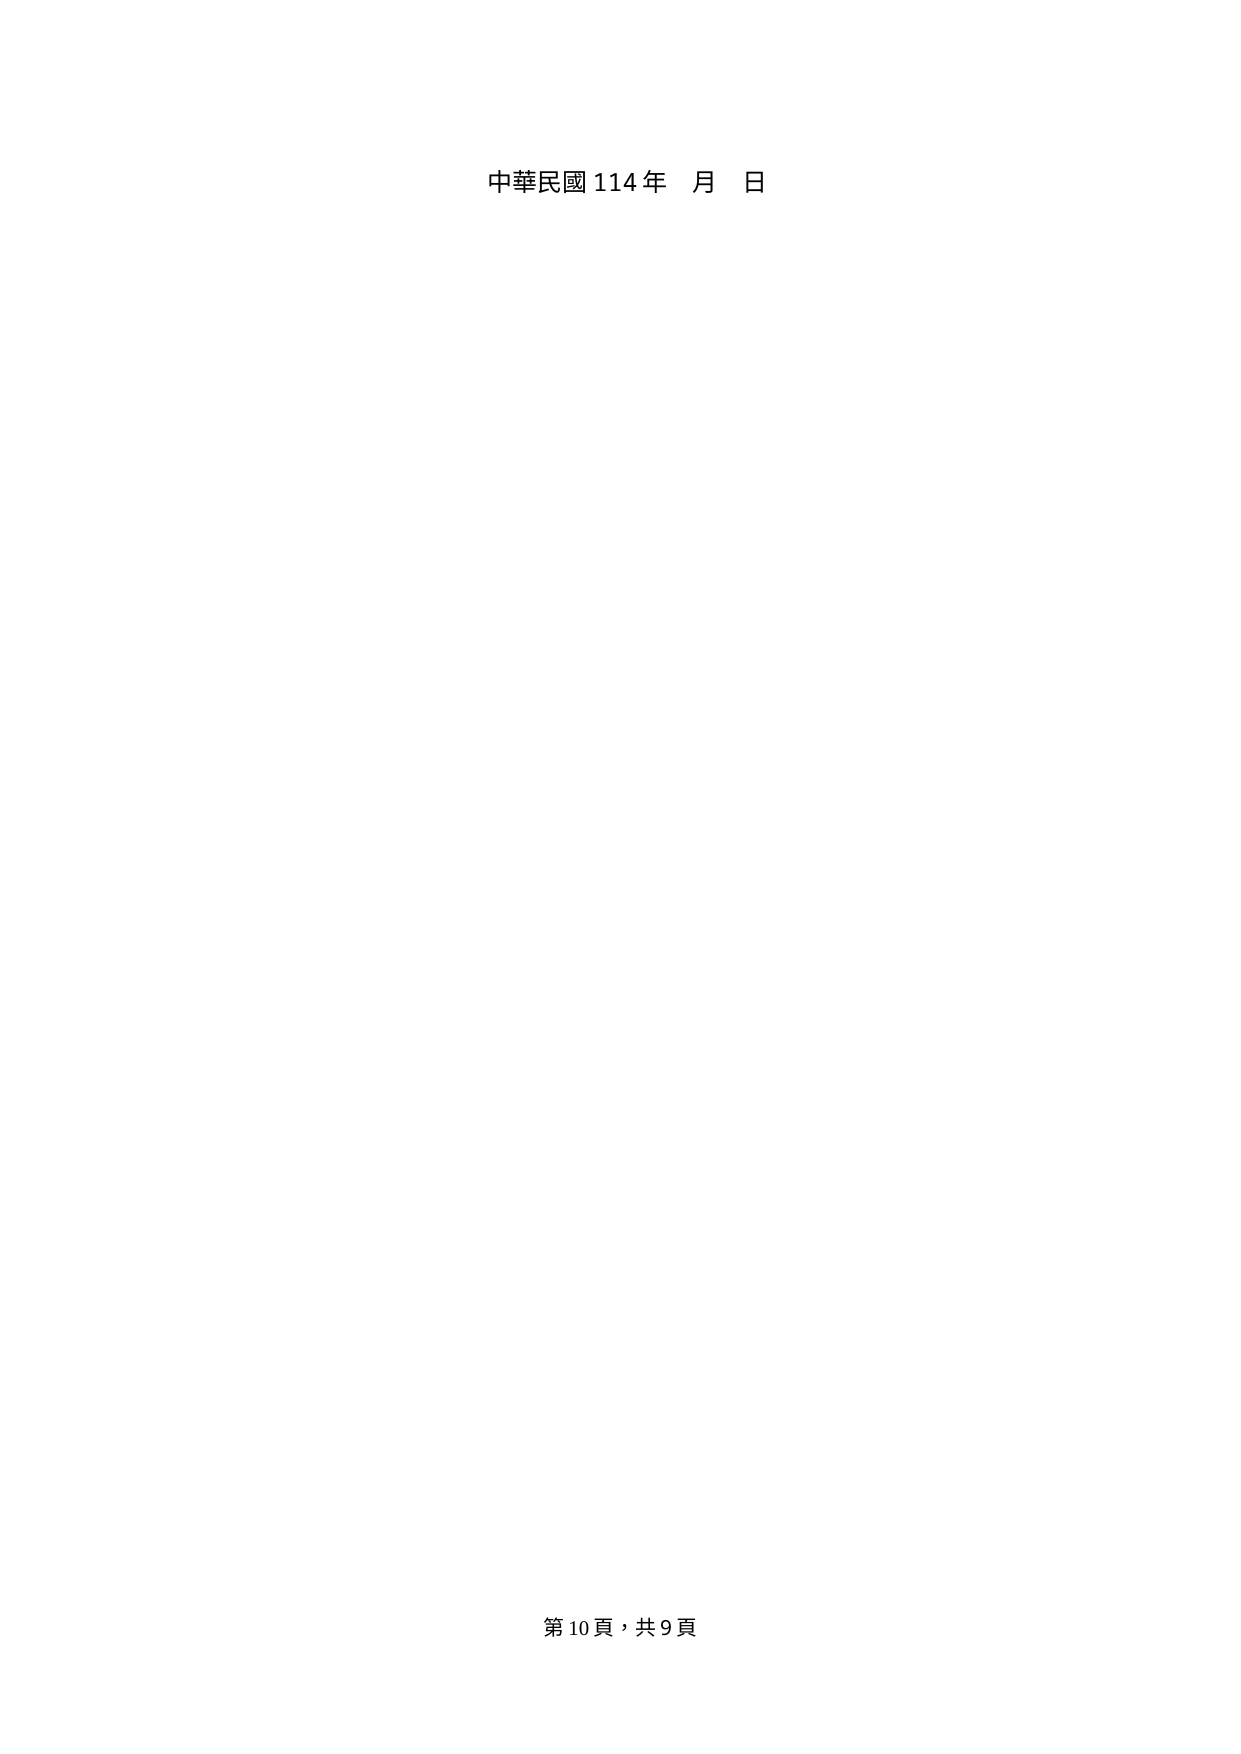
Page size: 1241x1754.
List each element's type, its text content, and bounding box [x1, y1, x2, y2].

text 中華民國114年 月 日 [112, 162, 1128, 198]
